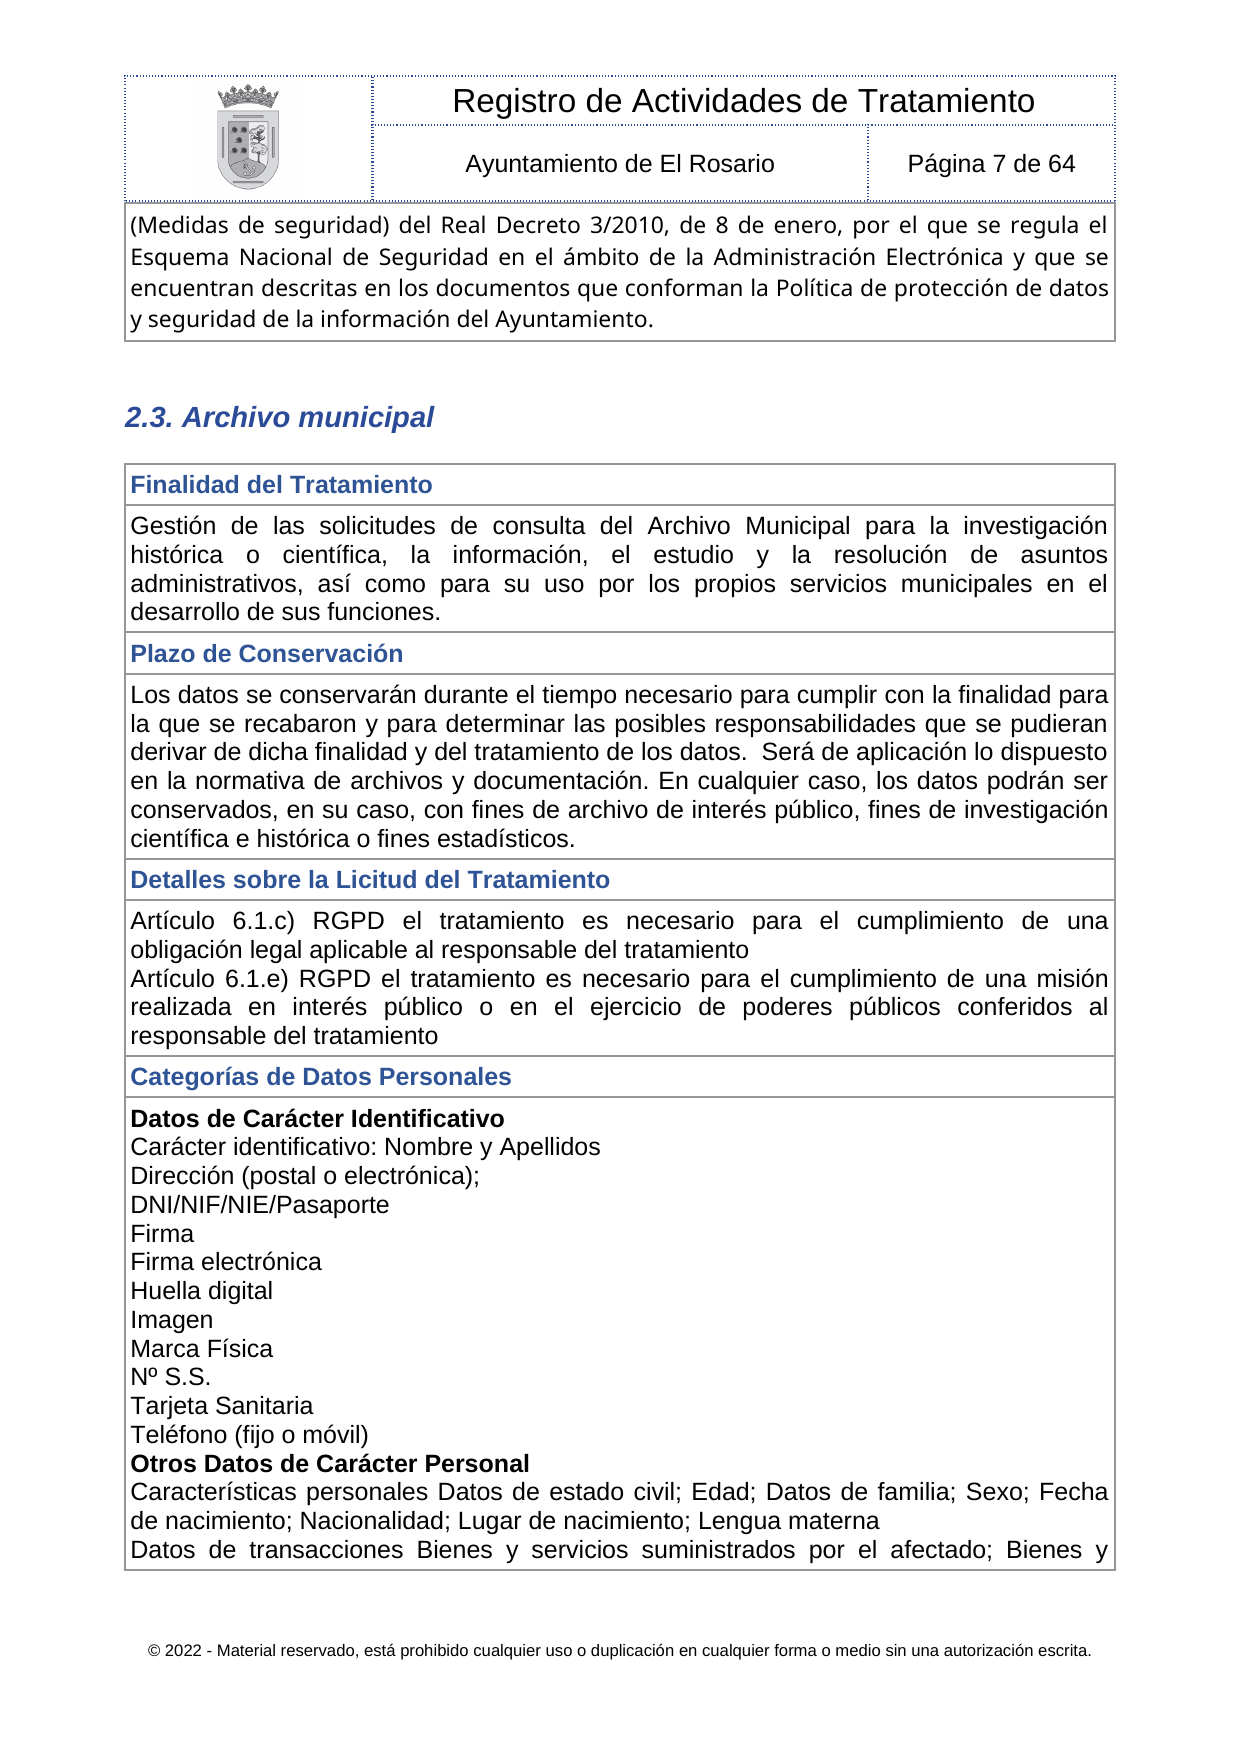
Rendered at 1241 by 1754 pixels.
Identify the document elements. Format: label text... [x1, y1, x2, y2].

subtitle 2.3. Archivo municipal [125, 400, 1115, 434]
table_header Finalidad del Tratamiento [126, 465, 1114, 504]
table_cell Gestión de las solicitudes de consulta del Archivo Municipal para la investigación histórica o científica, la información, el estudio y la resolución de asuntos administrativos, así como para su uso por los propios servicios municipales en el desarrollo de sus funciones. [126, 506, 1114, 631]
table_cell Artículo 6.1.c) RGPD el tratamiento es necesario para el cumplimiento de una obligación legal aplicable al responsable del tratamiento Artículo 6.1.e) RGPD el tratamiento es necesario para el cumplimiento de una misión realizada en interés público o en el ejercicio de poderes públicos conferidos al responsable del tratamiento [126, 901, 1114, 1055]
table_cell Detalles sobre la Licitud del Tratamiento [126, 860, 1114, 899]
table_cell Categorías de Datos Personales [126, 1057, 1114, 1096]
table_cell Los datos se conservarán durante el tiempo necesario para cumplir con la finalidad para la que se recabaron y para determinar las posibles responsabilidades que se pudieran derivar de dicha finalidad y del tratamiento de los datos. Será de aplicación lo dispuesto en la normativa de archivos y documentación. En cualquier caso, los datos podrán ser conservados, en su caso, con fines de archivo de interés público, fines de investigación científica e histórica o fines estadísticos. [126, 675, 1114, 857]
picture [191, 81, 306, 196]
table_cell Datos de Carácter Identificativo Carácter identificativo: Nombre y Apellidos Dirección (postal o electrónica); DNI/NIF/NIE/Pasaporte Firma Firma electrónica Huella digital Imagen Marca Física Nº S.S. Tarjeta Sanitaria Teléfono (fijo o móvil) Otros Datos de Carácter Personal Características personales Datos de estado civil; Edad; Datos de familia; Sexo; Fecha de nacimiento; Nacionalidad; Lugar de nacimiento; Lengua materna Datos de transacciones Bienes y servicios suministrados por el afectado; Bienes y [126, 1098, 1114, 1569]
table_cell (Medidas de seguridad) del Real Decreto 3/2010, de 8 de enero, por el que se regula el Esquema Nacional de Seguridad en el ámbito de la Administración Electrónica y que se encuentran descritas en los documentos que conforman la Política de protección de datos y seguridad de la información del Ayuntamiento. [126, 204, 1114, 339]
table_cell Plazo de Conservación [126, 633, 1114, 672]
